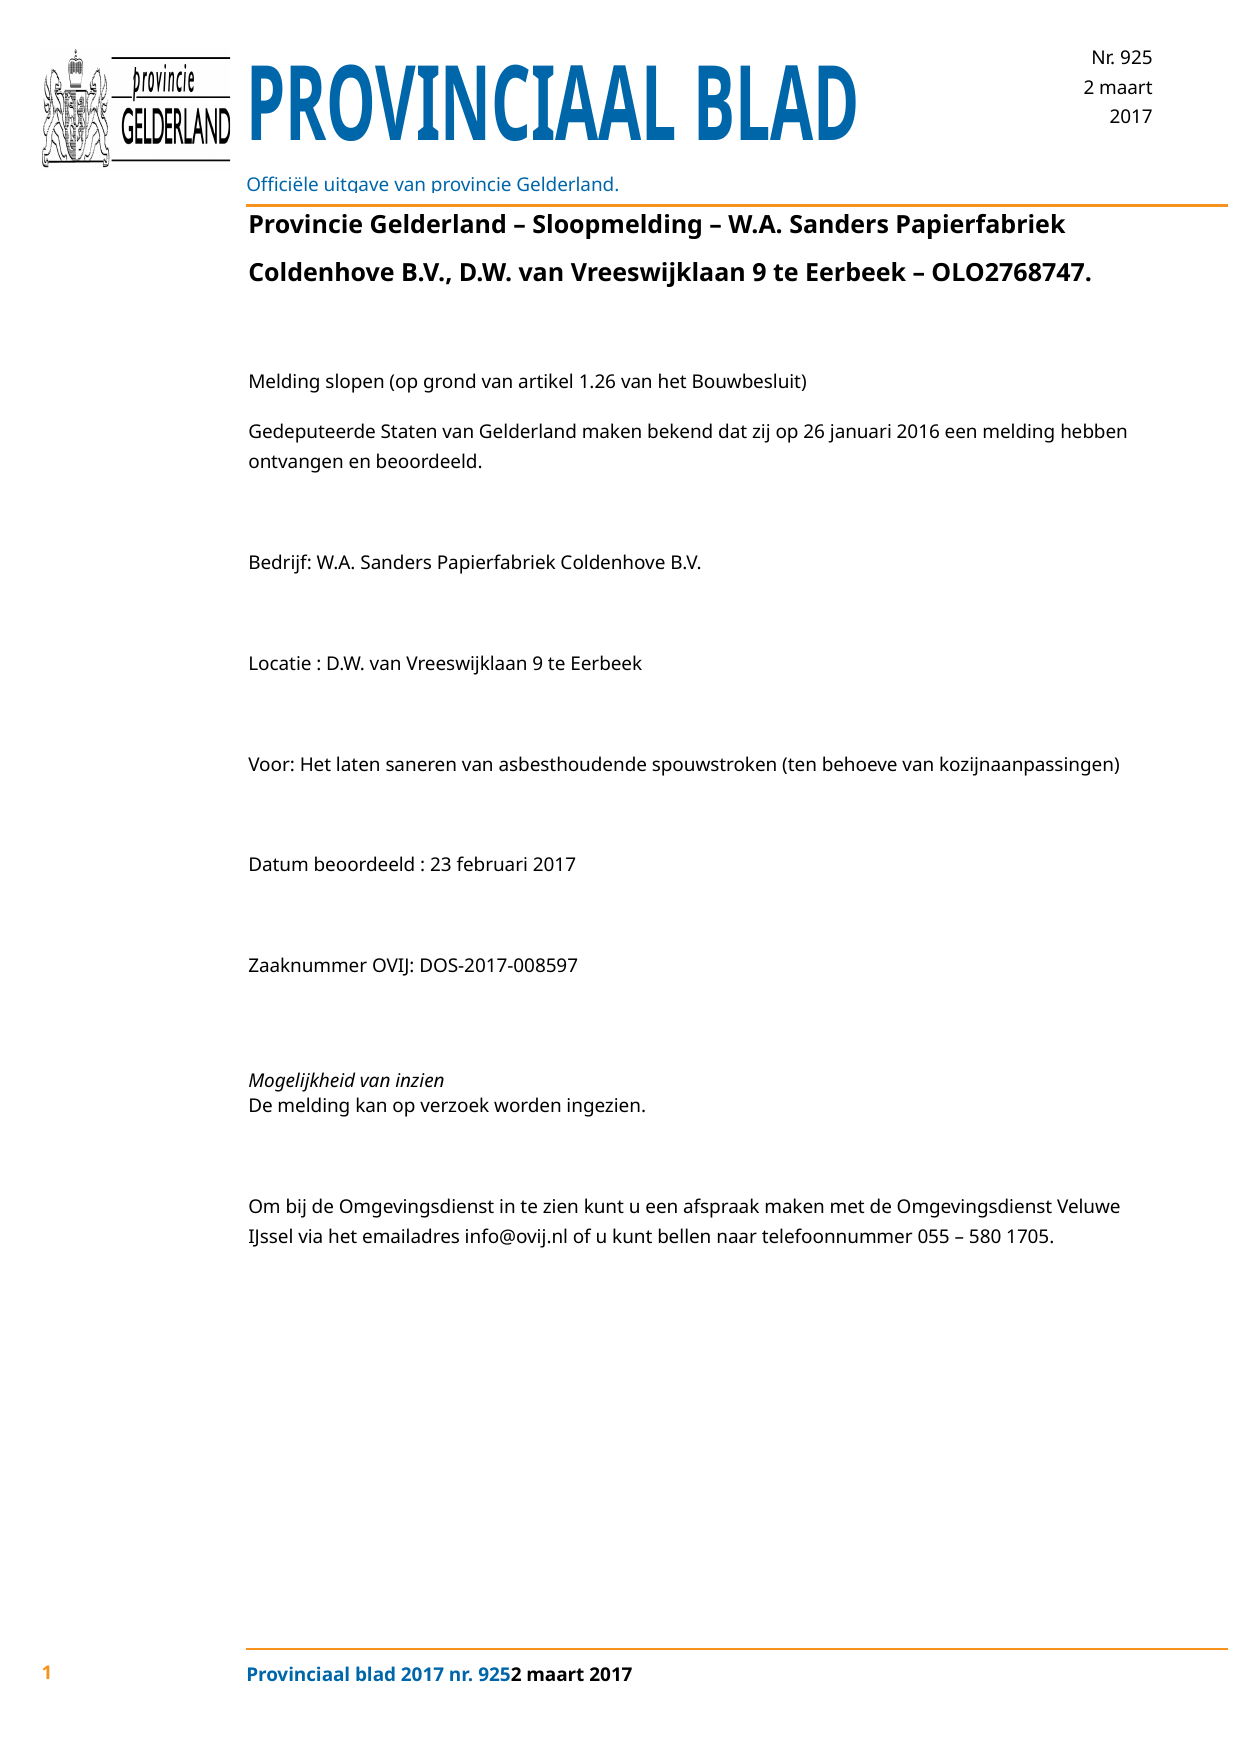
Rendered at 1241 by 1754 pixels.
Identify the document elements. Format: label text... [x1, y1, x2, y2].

picture [41, 47, 231, 172]
text De melding kan op verzoek worden ingezien. [248, 1093, 1152, 1118]
text Voor: Het laten saneren van asbesthoudende spouwstroken (ten behoeve van kozijnaanpassingen) [248, 751, 1152, 777]
text Melding slopen (op grond van artikel 1.26 van het Bouwbesluit) [248, 368, 1152, 394]
text Gedeputeerde Staten van Gelderland maken bekend dat zij op 26 januari 2016 een melding hebben ontvangen en beoordeeld. [248, 419, 1152, 474]
text Bedrijf: W.A. Sanders Papierfabriek Coldenhove B.V. [248, 549, 1152, 575]
text Datum beoordeeld : 23 februari 2017 [248, 852, 1152, 877]
text Om bij de Omgevingsdienst in te zien kunt u een afspraak maken met de Omgevingsdienst Veluwe IJssel via het emailadres info@ovij.nl of u kunt bellen naar telefoonnummer 055 – 580 1705. [248, 1193, 1152, 1249]
text Provincie Gelderland – Sloopmelding – W.A. Sanders Papierfabriek Coldenhove B.V., D.W. van Vreeswijklaan 9 te Eerbeek – OLO2768747. [248, 207, 1152, 288]
text Locatie : D.W. van Vreeswijklaan 9 te Eerbeek [248, 650, 1152, 676]
text Zaaknummer OVIJ: DOS-2017-008597 [248, 952, 1152, 978]
text Mogelijkheid van inzien [248, 1067, 1152, 1093]
